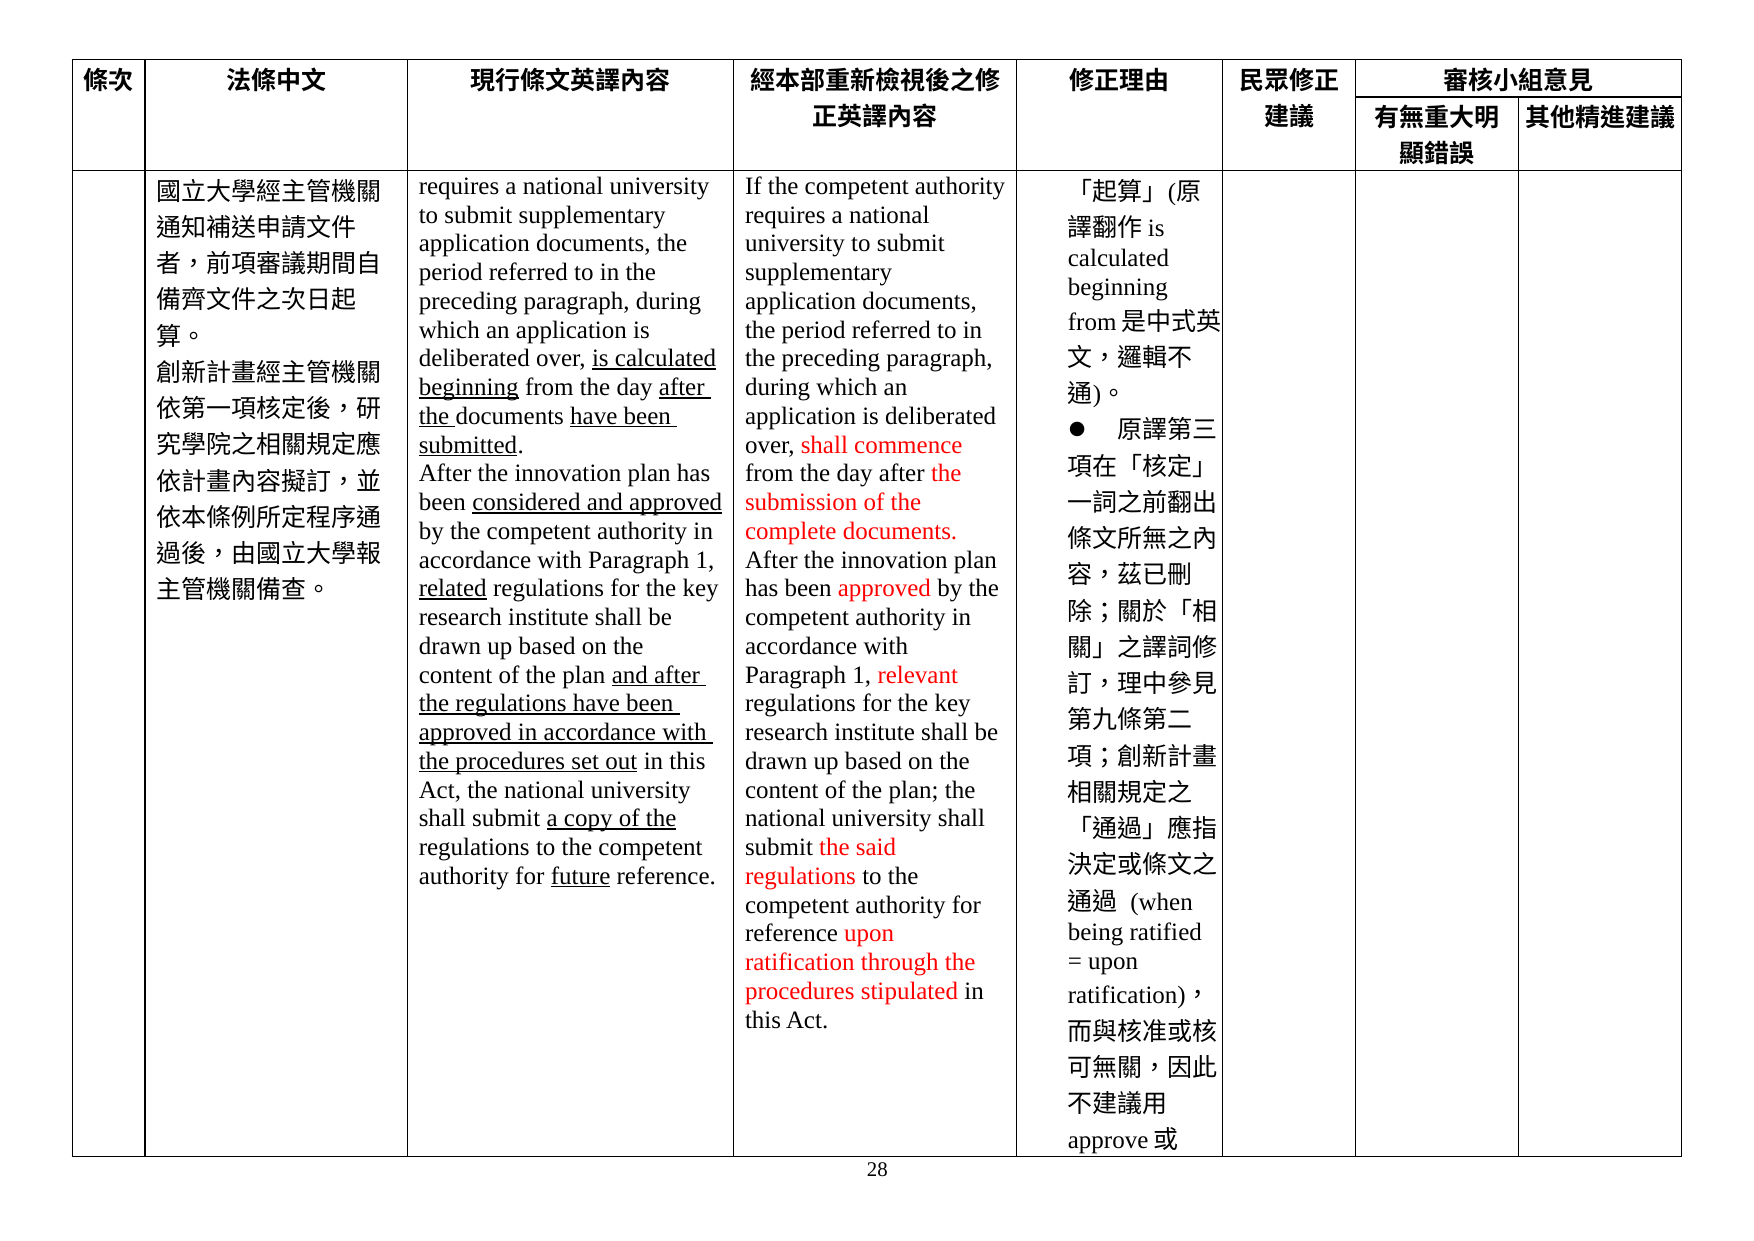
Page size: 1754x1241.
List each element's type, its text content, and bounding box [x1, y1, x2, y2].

table_cell [1519, 171, 1681, 1156]
table_cell 「起算」(原譯翻作is calculated beginning from是中式英文，邏輯不通)。 原譯第三項在「核定」一詞之前翻出條文所無之內容，茲已刪除；關於「相關」之譯詞修訂，理中參見第九條第二項；創新計畫相關規定之「通過」應指決定或條文之通過 (when being ratified = upon ratification)，而與核准或核可無關，因此不建議用approve或 [1017, 171, 1222, 1156]
table_header 修正理由 [1017, 60, 1222, 170]
table_header 審核小組意見 [1356, 60, 1681, 96]
table_cell requires a national university to submit supplementary application documents, the period referred to in the preceding paragraph, during which an application is deliberated over, is calculated beginning from the day after the documents have been submitted. After the innovation plan has been considered and approved by the competent authority in accordance with Paragraph 1, related regulations for the key research institute shall be drawn up based on the content of the plan and after the regulations have been approved in accordance with the procedures set out in this Act, the national university shall submit a copy of the regulations to the competent authority for future reference. [408, 171, 733, 1156]
table_cell If the competent authority requires a national university to submit supplementary application documents, the period referred to in the preceding paragraph, during which an application is deliberated over, shall commence from the day after the submission of the complete documents. After the innovation plan has been approved by the competent authority in accordance with Paragraph 1, relevant regulations for the key research institute shall be drawn up based on the content of the plan; the national university shall submit the said regulations to the competent authority for reference upon ratification through the procedures stipulated in this Act. [734, 171, 1016, 1156]
table_cell [1223, 171, 1355, 1156]
table_cell [1356, 171, 1518, 1156]
table_cell 有無重大明顯錯誤 [1356, 98, 1518, 170]
table_header 民眾修正建議 [1223, 60, 1355, 170]
table_cell [73, 171, 144, 1156]
table_header 經本部重新檢視後之修正英譯內容 [734, 60, 1016, 170]
table_cell 其他精進建議 [1519, 98, 1681, 170]
table_header 法條中文 [146, 60, 407, 170]
table_cell 國立大學經主管機關通知補送申請文件者，前項審議期間自備齊文件之次日起算。 創新計畫經主管機關依第一項核定後，研究學院之相關規定應依計畫內容擬訂，並依本條例所定程序通過後，由國立大學報主管機關備查。 [146, 171, 407, 1156]
table_header 條次 [73, 60, 144, 170]
table_header 現行條文英譯內容 [408, 60, 733, 170]
